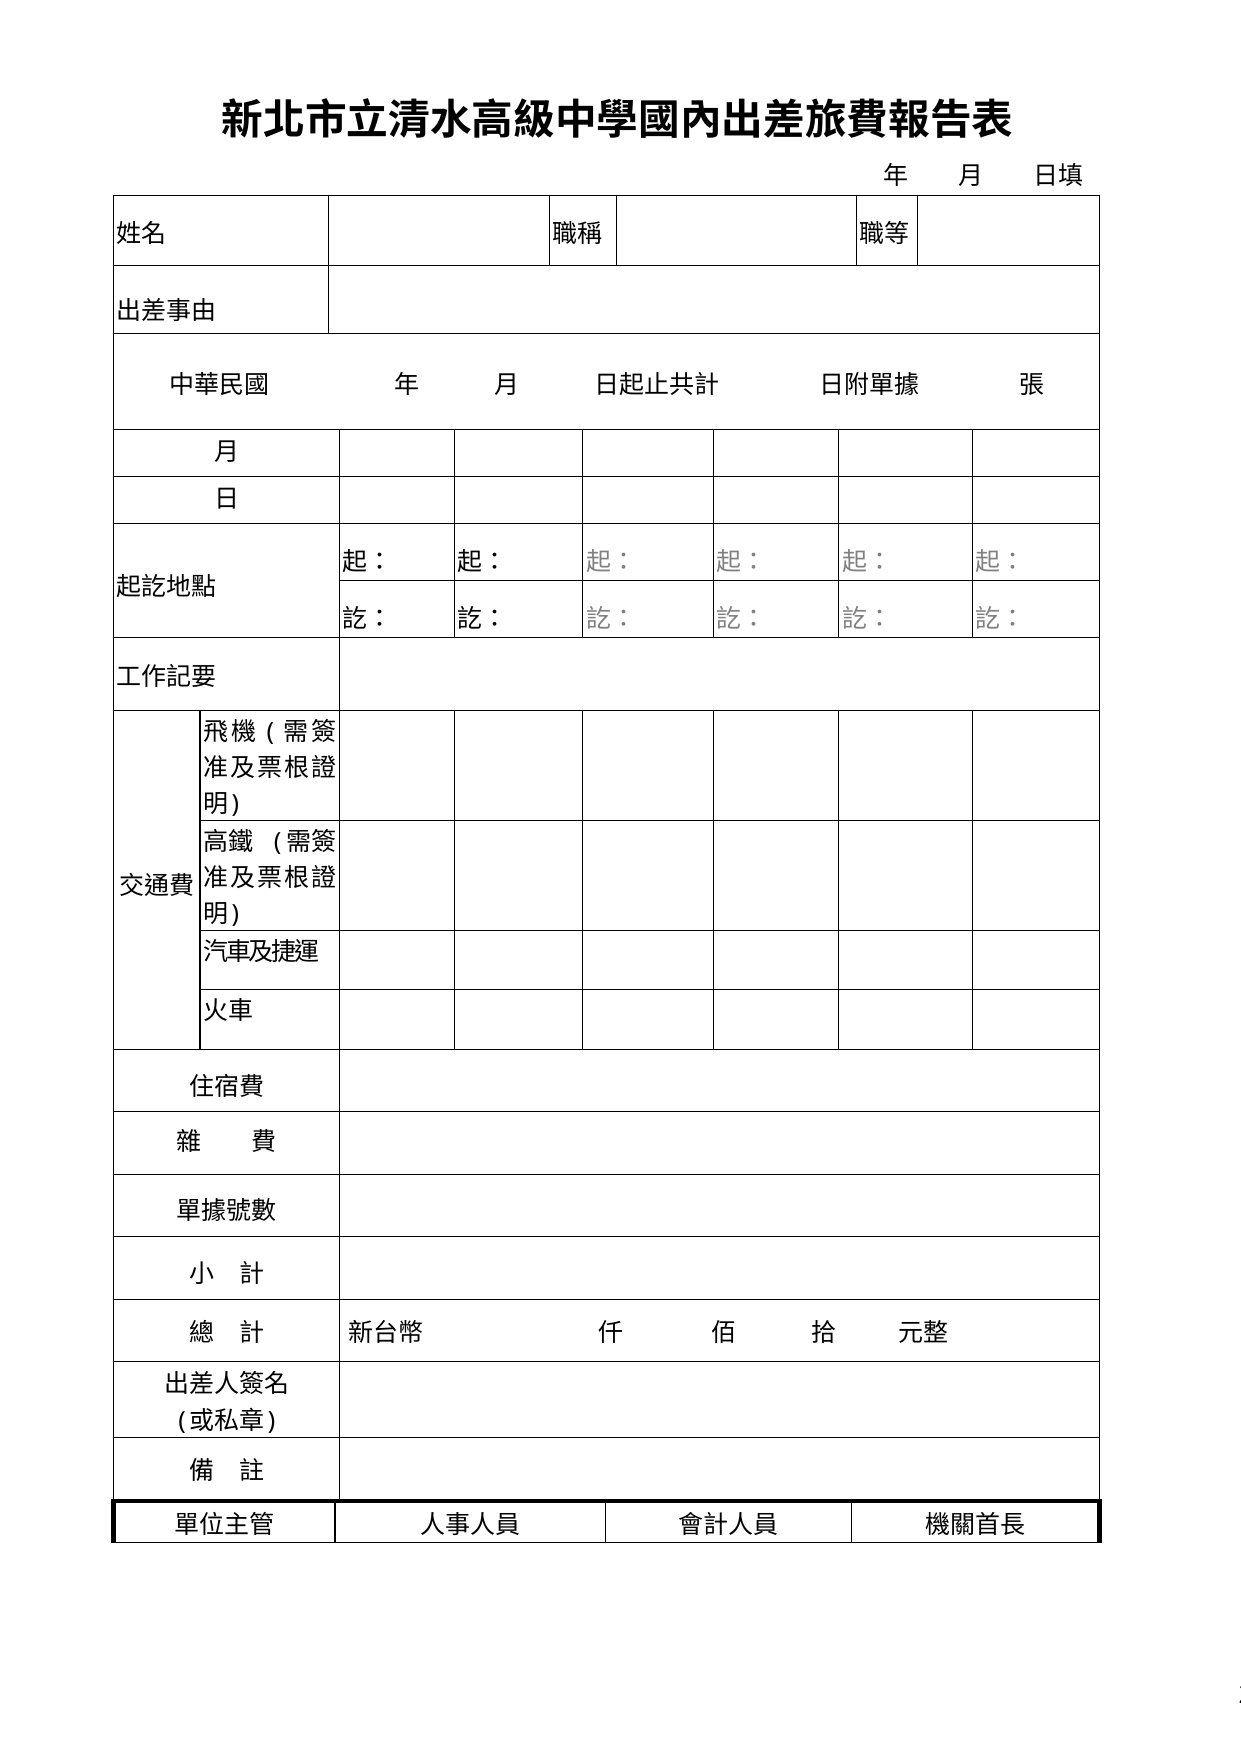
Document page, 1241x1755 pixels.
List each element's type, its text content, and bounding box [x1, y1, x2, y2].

table_cell [839, 477, 972, 523]
table_cell [973, 821, 1099, 930]
table_cell 飛機(需簽准及票根證明) [201, 711, 339, 820]
table_cell 訖： [455, 581, 582, 637]
table_header 姓名 [114, 196, 328, 265]
table_cell [340, 990, 454, 1049]
table_cell 人事人員 [336, 1503, 605, 1541]
table_cell 交通費 [114, 711, 199, 1049]
table_cell [973, 931, 1099, 989]
table_cell 備 註 [114, 1438, 339, 1499]
table_cell [340, 821, 454, 930]
table_cell 起： [714, 524, 838, 580]
table_cell 會計人員 [606, 1503, 851, 1541]
table_cell [973, 711, 1099, 820]
table_cell [340, 1362, 1099, 1437]
table_cell [340, 430, 454, 476]
table_cell [340, 1175, 1099, 1236]
table_cell [340, 711, 454, 820]
table_cell 訖： [973, 581, 1099, 637]
table_cell 汽車及捷運 [201, 931, 339, 989]
table_cell 單位主管 [116, 1503, 334, 1541]
table_cell [455, 931, 582, 989]
table_header [329, 196, 549, 265]
table_header 職等 [857, 196, 917, 265]
table_cell [340, 638, 1099, 710]
table_cell 訖： [340, 581, 454, 637]
table_cell 出差事由 [114, 266, 328, 332]
table_cell 月 [114, 430, 339, 476]
table_cell 起： [340, 524, 454, 580]
table_cell 雜 費 [114, 1112, 339, 1174]
table_cell 高鐵 (需簽准及票根證明) [201, 821, 339, 930]
table_cell [583, 430, 713, 476]
table_cell 住宿費 [114, 1050, 339, 1111]
table_header 職稱 [550, 196, 616, 265]
text 新北市立清水高級中學國內出差旅費報告表 [112, 94, 1122, 144]
table_cell [340, 1438, 1099, 1499]
table_cell [583, 990, 713, 1049]
table_cell [839, 821, 972, 930]
table_cell [340, 1237, 1099, 1299]
table_cell 機關首長 [852, 1503, 1097, 1541]
table_cell [839, 430, 972, 476]
table_cell [714, 821, 838, 930]
table_cell 訖： [839, 581, 972, 637]
table_cell [329, 266, 1099, 332]
table_cell 起： [583, 524, 713, 580]
table_cell 日 [114, 477, 339, 523]
table_cell [714, 931, 838, 989]
table_cell [839, 990, 972, 1049]
table_cell [583, 477, 713, 523]
table_cell [340, 931, 454, 989]
table_cell 出差人簽名 (或私章) [114, 1362, 339, 1437]
table_cell [839, 711, 972, 820]
table_cell 單據號數 [114, 1175, 339, 1236]
table_cell [973, 477, 1099, 523]
table_cell 起： [839, 524, 972, 580]
table_cell [455, 711, 582, 820]
table_cell [714, 477, 838, 523]
table_cell 火車 [201, 990, 339, 1049]
table_cell 小 計 [114, 1237, 339, 1299]
table_cell 起： [973, 524, 1099, 580]
table_cell [340, 1112, 1099, 1174]
table_cell 總 計 [114, 1300, 339, 1361]
table_header [918, 196, 1099, 265]
table_cell [583, 711, 713, 820]
table_cell [973, 990, 1099, 1049]
text 年 月 日填 [112, 144, 1122, 194]
table_cell 新台幣 仟 佰 拾 元整 [340, 1300, 1099, 1361]
table_cell 中華民國 年 月 日起止共計 日附單據 張 [114, 334, 1099, 429]
table_cell [839, 931, 972, 989]
table_cell 起： [455, 524, 582, 580]
table_cell [455, 821, 582, 930]
table_cell [973, 430, 1099, 476]
table_cell [455, 990, 582, 1049]
table_header [617, 196, 856, 265]
table_cell 起訖地點 [114, 524, 339, 637]
table_cell [714, 990, 838, 1049]
table_cell [455, 477, 582, 523]
table_cell [340, 477, 454, 523]
table_cell [714, 711, 838, 820]
table_cell [583, 821, 713, 930]
table_cell 訖： [583, 581, 713, 637]
table_cell [340, 1050, 1099, 1111]
table_cell [455, 430, 582, 476]
table_cell 工作記要 [114, 638, 339, 710]
table_cell 訖： [714, 581, 838, 637]
table_cell [714, 430, 838, 476]
table_cell [583, 931, 713, 989]
